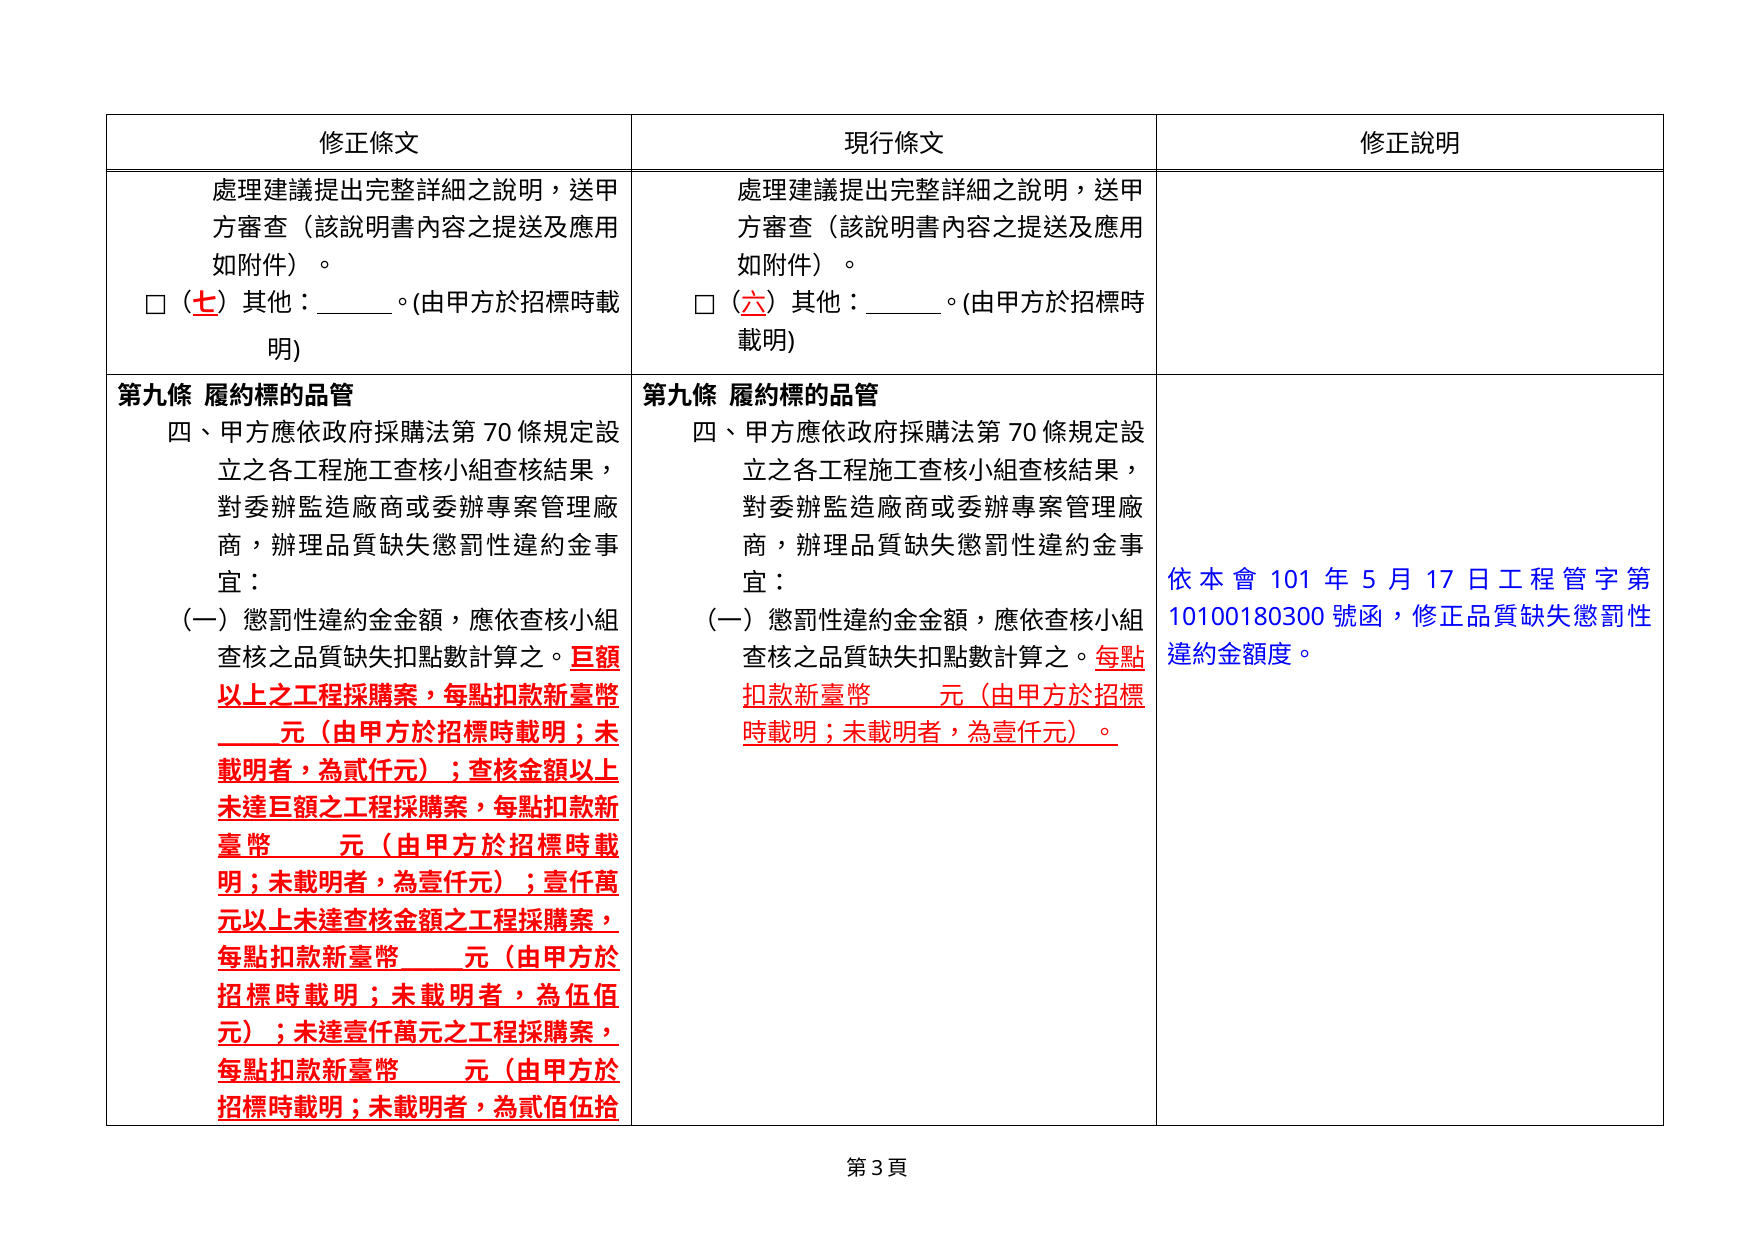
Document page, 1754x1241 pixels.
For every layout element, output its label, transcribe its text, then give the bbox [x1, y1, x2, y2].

table_header 修正說明 [1157, 115, 1663, 168]
table_cell 第九條 履約標的品管 四、甲方應依政府採購法第70條規定設立之各工程施工查核小組查核結果，對委辦監造廠商或委辦專案管理廠商，辦理品質缺失懲罰性違約金事宜： （一）懲罰性違約金金額，應依查核小組查核之品質缺失扣點數計算之。每點扣款新臺幣______元（由甲方於招標時載明；未載明者，為壹仟元）。 [632, 375, 1156, 1124]
table_header 修正條文 [107, 115, 631, 168]
table_header 現行條文 [632, 115, 1156, 168]
table_cell 第九條 履約標的品管 四、甲方應依政府採購法第70條規定設立之各工程施工查核小組查核結果，對委辦監造廠商或委辦專案管理廠商，辦理品質缺失懲罰性違約金事宜： （一）懲罰性違約金金額，應依查核小組查核之品質缺失扣點數計算之。巨額以上之工程採購案，每點扣款新臺幣______元（由甲方於招標時載明；未載明者，為貳仟元）；查核金額以上未達巨額之工程採購案，每點扣款新臺幣______元（由甲方於招標時載明；未載明者，為壹仟元）；壹仟萬元以上未達查核金額之工程採購案，每點扣款新臺幣______元（由甲方於招標時載明；未載明者，為伍佰元）；未達壹仟萬元之工程採購案，每點扣款新臺幣______元（由甲方於招標時載明；未載明者，為貳佰伍拾 [107, 375, 631, 1124]
table_cell [1157, 172, 1663, 373]
table_cell 處理建議提出完整詳細之說明，送甲方審查（該說明書內容之提送及應用如附件）。 □（七）其他：＿＿＿。(由甲方於招標時載明) [107, 172, 631, 373]
table_cell 依本會101年5月17日工程管字第10100180300號函，修正品質缺失懲罰性違約金額度。 [1157, 375, 1663, 1124]
table_cell 處理建議提出完整詳細之說明，送甲方審查（該說明書內容之提送及應用如附件）。 □（六）其他：＿＿＿。(由甲方於招標時載明) [632, 172, 1156, 373]
